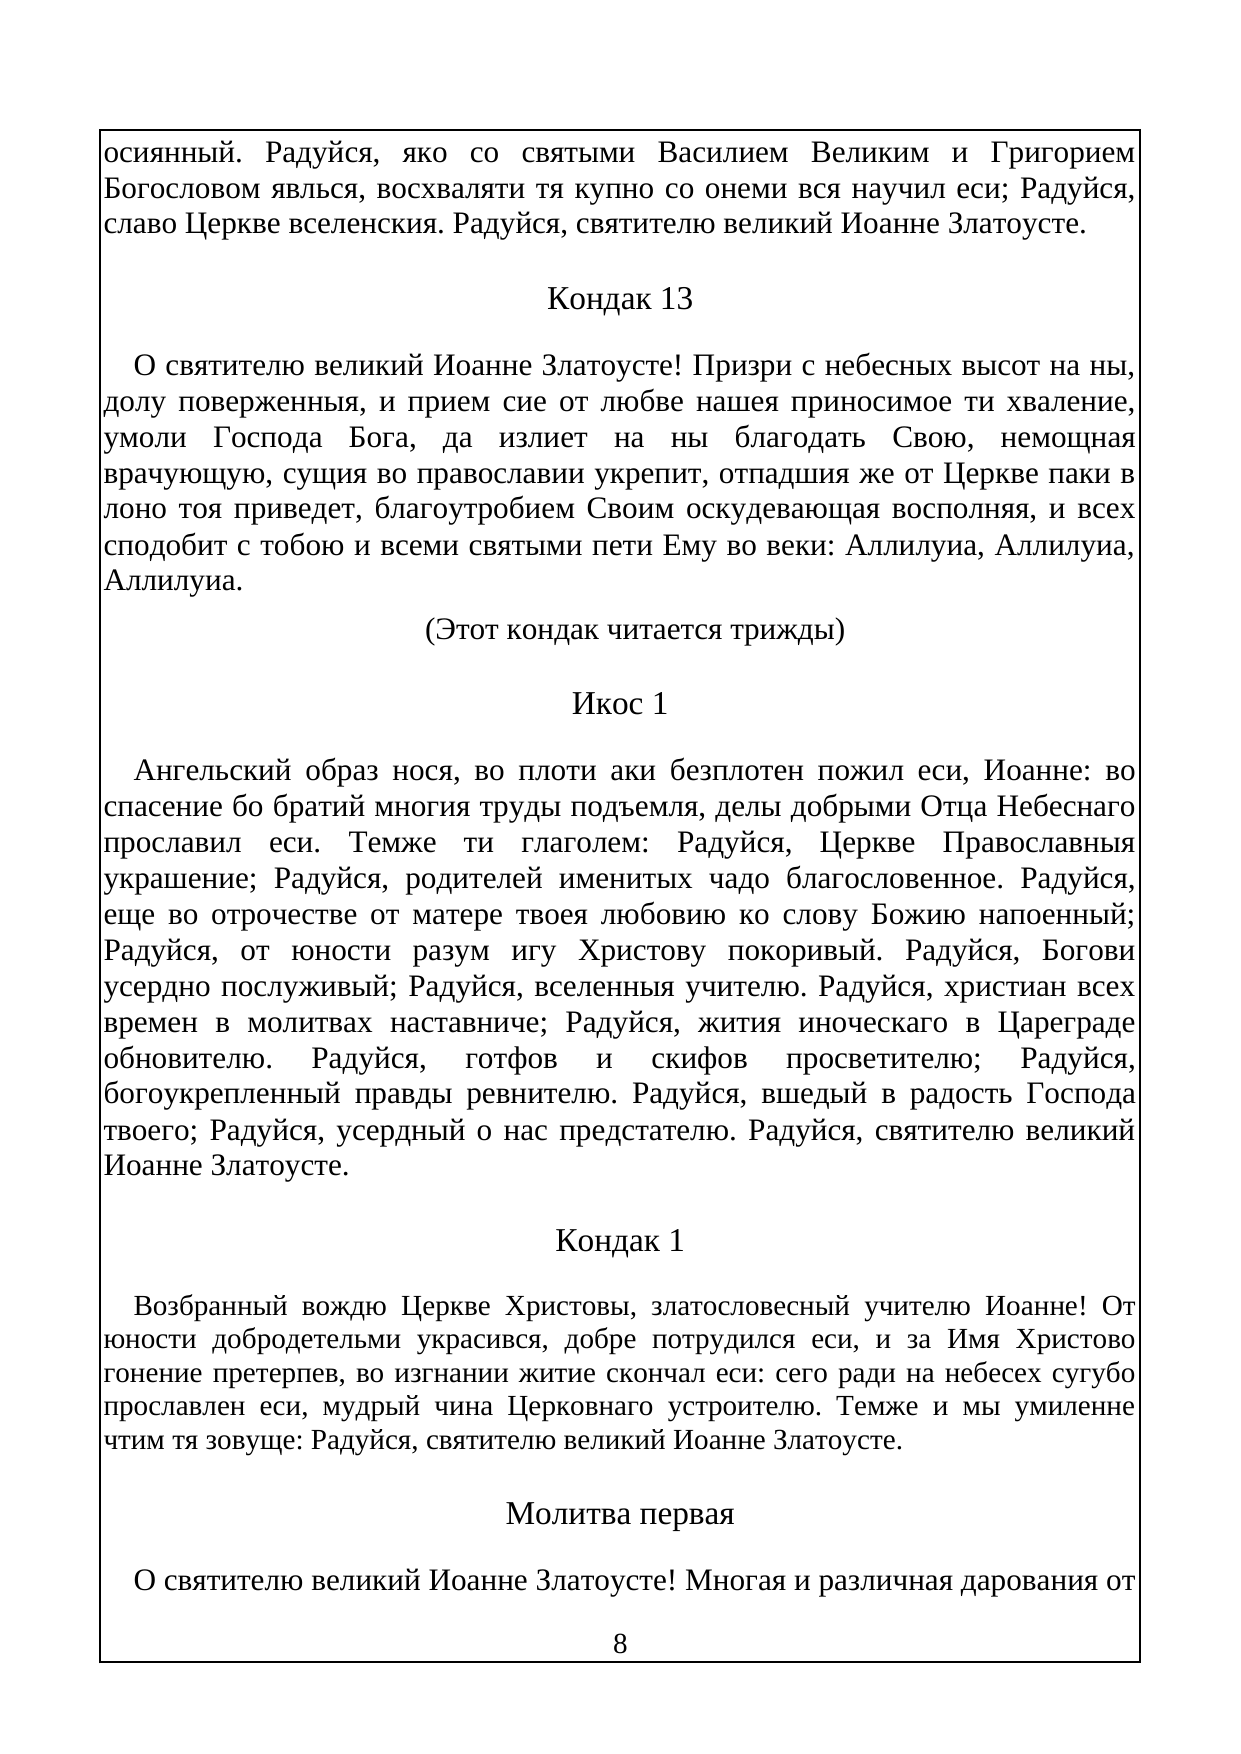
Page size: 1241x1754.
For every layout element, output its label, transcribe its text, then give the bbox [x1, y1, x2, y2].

subtitle Молитва первая [103, 1493, 1137, 1531]
text О святителю великий Иоанне Златоусте! Многая и различная дарования от [103, 1561, 1137, 1597]
text (Этот кондак читается трижды) [103, 610, 1137, 646]
subtitle Кондак 13 [103, 278, 1137, 317]
text осиянный. Радуйся, яко со святыми Василием Великим и Григорием Богословом явлься, восхваляти тя купно со онеми вся научил еси; Радуйся, славо Церкве вселенския. Радуйся, святителю великий Иоанне Златоусте. [103, 133, 1137, 241]
text Ангельский образ нося, во плоти аки безплотен пожил еси, Иоанне: во спасение бо братий многия труды подъемля, делы добрыми Отца Небеснаго прославил еси. Темже ти глаголем: Радуйся, Церкве Православныя украшение; Радуйся, родителей именитых чадо благословенное. Радуйся, еще во отрочестве от матере твоея любовию ко слову Божию напоенный; Радуйся, от юности разум игу Христову покоривый. Радуйся, Богови усердно послуживый; Радуйся, вселенныя учителю. Радуйся, христиан всех времен в молитвах наставниче; Радуйся, жития иноческаго в Цареграде обновителю. Радуйся, готфов и скифов просветителю; Радуйся, богоукрепленный правды ревнителю. Радуйся, вшедый в радость Господа твоего; Радуйся, усердный о нас предстателю. Радуйся, святителю великий Иоанне Златоусте. [103, 751, 1137, 1183]
text О святителю великий Иоанне Златоусте! Призри с небесных высот на ны, долу поверженныя, и прием сие от любве нашея приносимое ти хваление, умоли Господа Бога, да излиет на ны благодать Свою, немощная врачующую, сущия во православии укрепит, отпадшия же от Церкве паки в лоно тоя приведет, благоутробием Своим оскудевающая восполняя, и всех сподобит с тобою и всеми святыми пети Ему во веки: Аллилуиа, Аллилуиа, Аллилуиа. [103, 346, 1137, 598]
text Возбранный вождю Церкве Христовы, златословесный учителю Иоанне! От юности добродетельми украсився, добре потрудился еси, и за Имя Христово гонение претерпев, во изгнании житие скончал еси: сего ради на небесех сугубо прославлен еси, мудрый чина Церковнаго устроителю. Темже и мы умиленне чтим тя зовуще: Радуйся, святителю великий Иоанне Златоусте. [103, 1288, 1137, 1456]
subtitle Икос 1 [103, 683, 1137, 722]
subtitle Кондак 1 [103, 1220, 1137, 1258]
